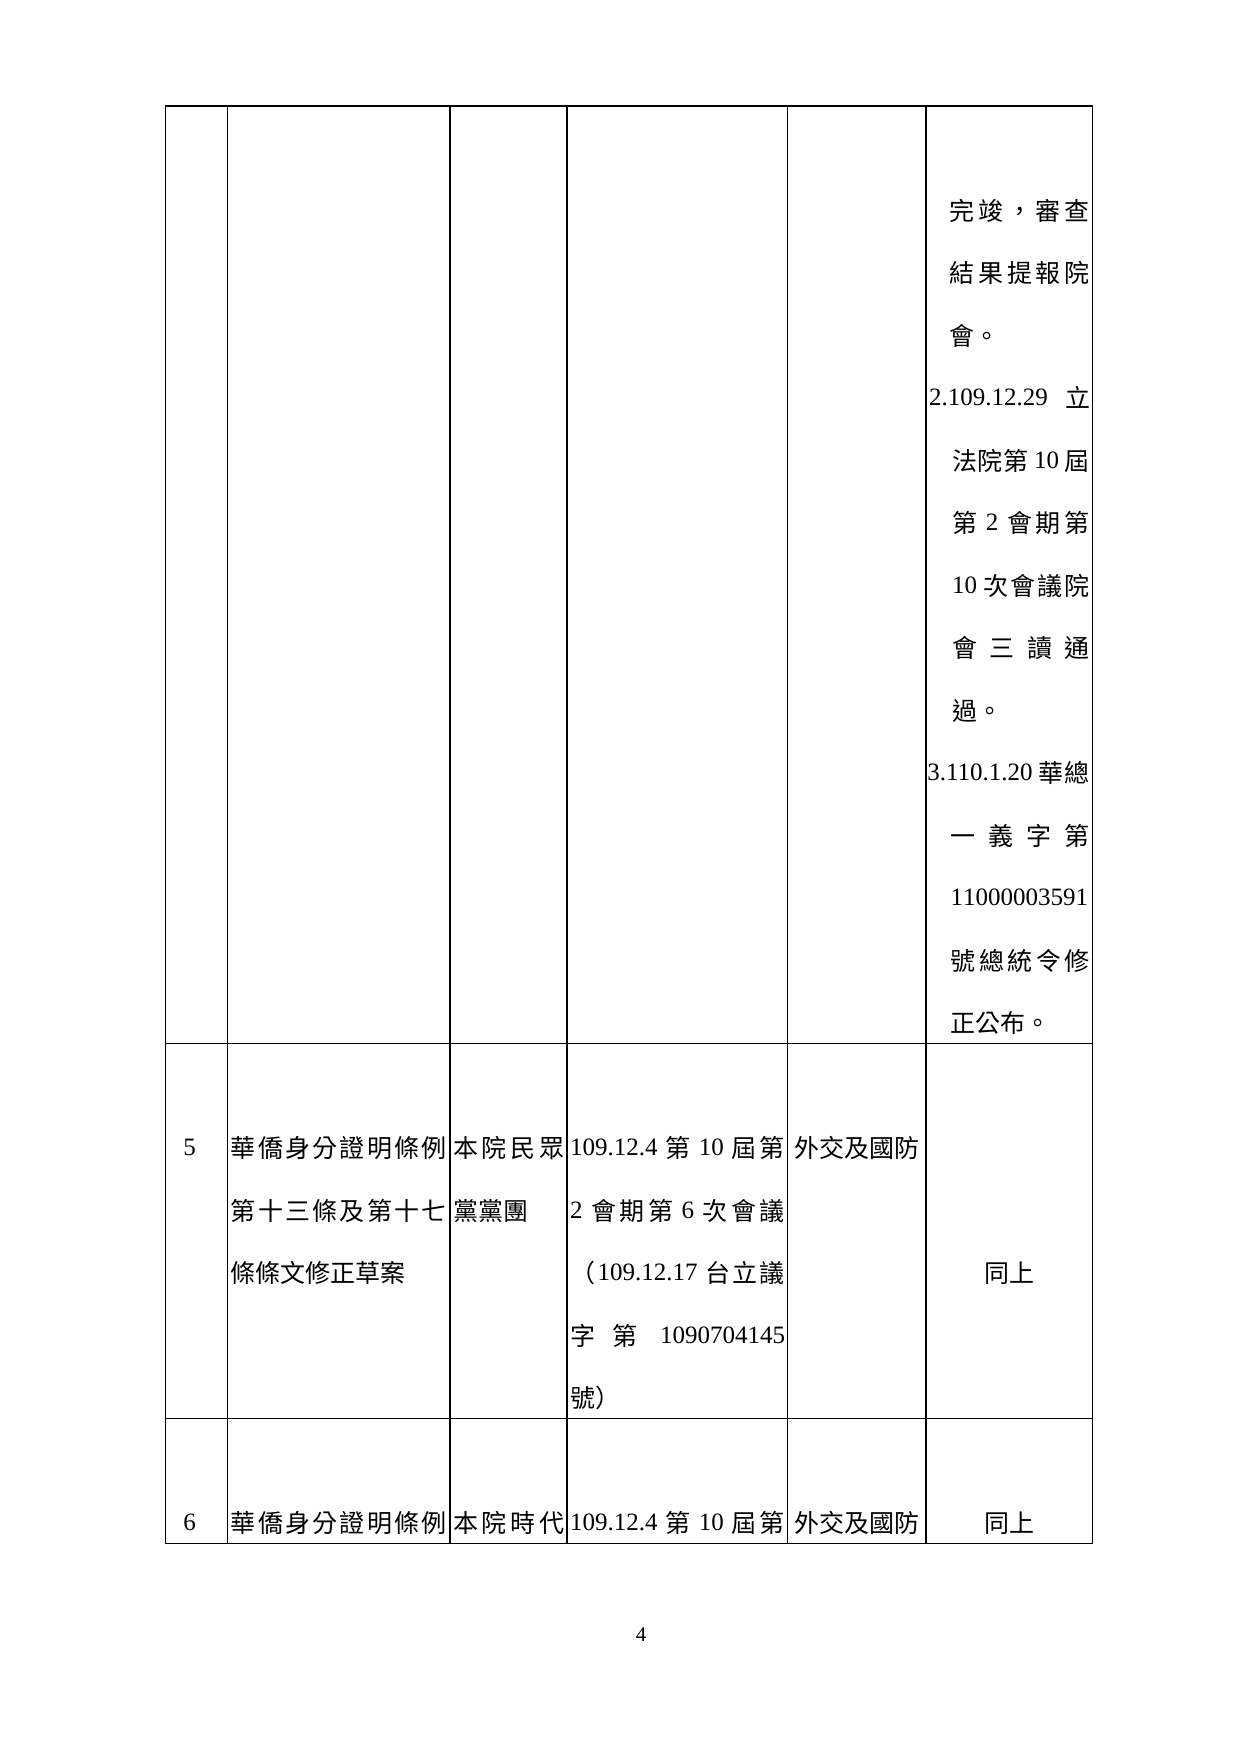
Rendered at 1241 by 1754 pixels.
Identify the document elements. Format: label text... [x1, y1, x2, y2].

table_cell [166, 107, 227, 1043]
table_cell 109.12.4第10屆第2會期第6次會議（109.12.17台立議字第1090704145號） [568, 1044, 787, 1418]
table_cell 同上 [927, 1419, 1092, 1543]
table_cell 同上 [927, 1044, 1092, 1418]
table_cell 本院時代 [451, 1419, 566, 1543]
table_cell [568, 107, 787, 1043]
table_cell 109.12.4第10屆第 [568, 1419, 787, 1543]
table_cell 華僑身分證明條例第十三條及第十七條條文修正草案 [228, 1044, 449, 1418]
table_cell [451, 107, 566, 1043]
table_cell 完竣，審查結果提報院會。 2.109.12.29立法院第10屆第2會期第10次會議院會三讀通過。 3.110.1.20華總一義字第11000003591號總統令修正公布。 [927, 107, 1092, 1043]
table_cell 外交及國防 [788, 1419, 925, 1543]
table_cell [166, 1044, 227, 1418]
table_cell 本院民眾黨黨團 [451, 1044, 566, 1418]
table_cell [228, 107, 449, 1043]
table_cell [788, 107, 925, 1043]
table_cell 華僑身分證明條例 [228, 1419, 449, 1543]
table_cell 外交及國防 [788, 1044, 925, 1418]
table_cell [166, 1419, 227, 1543]
